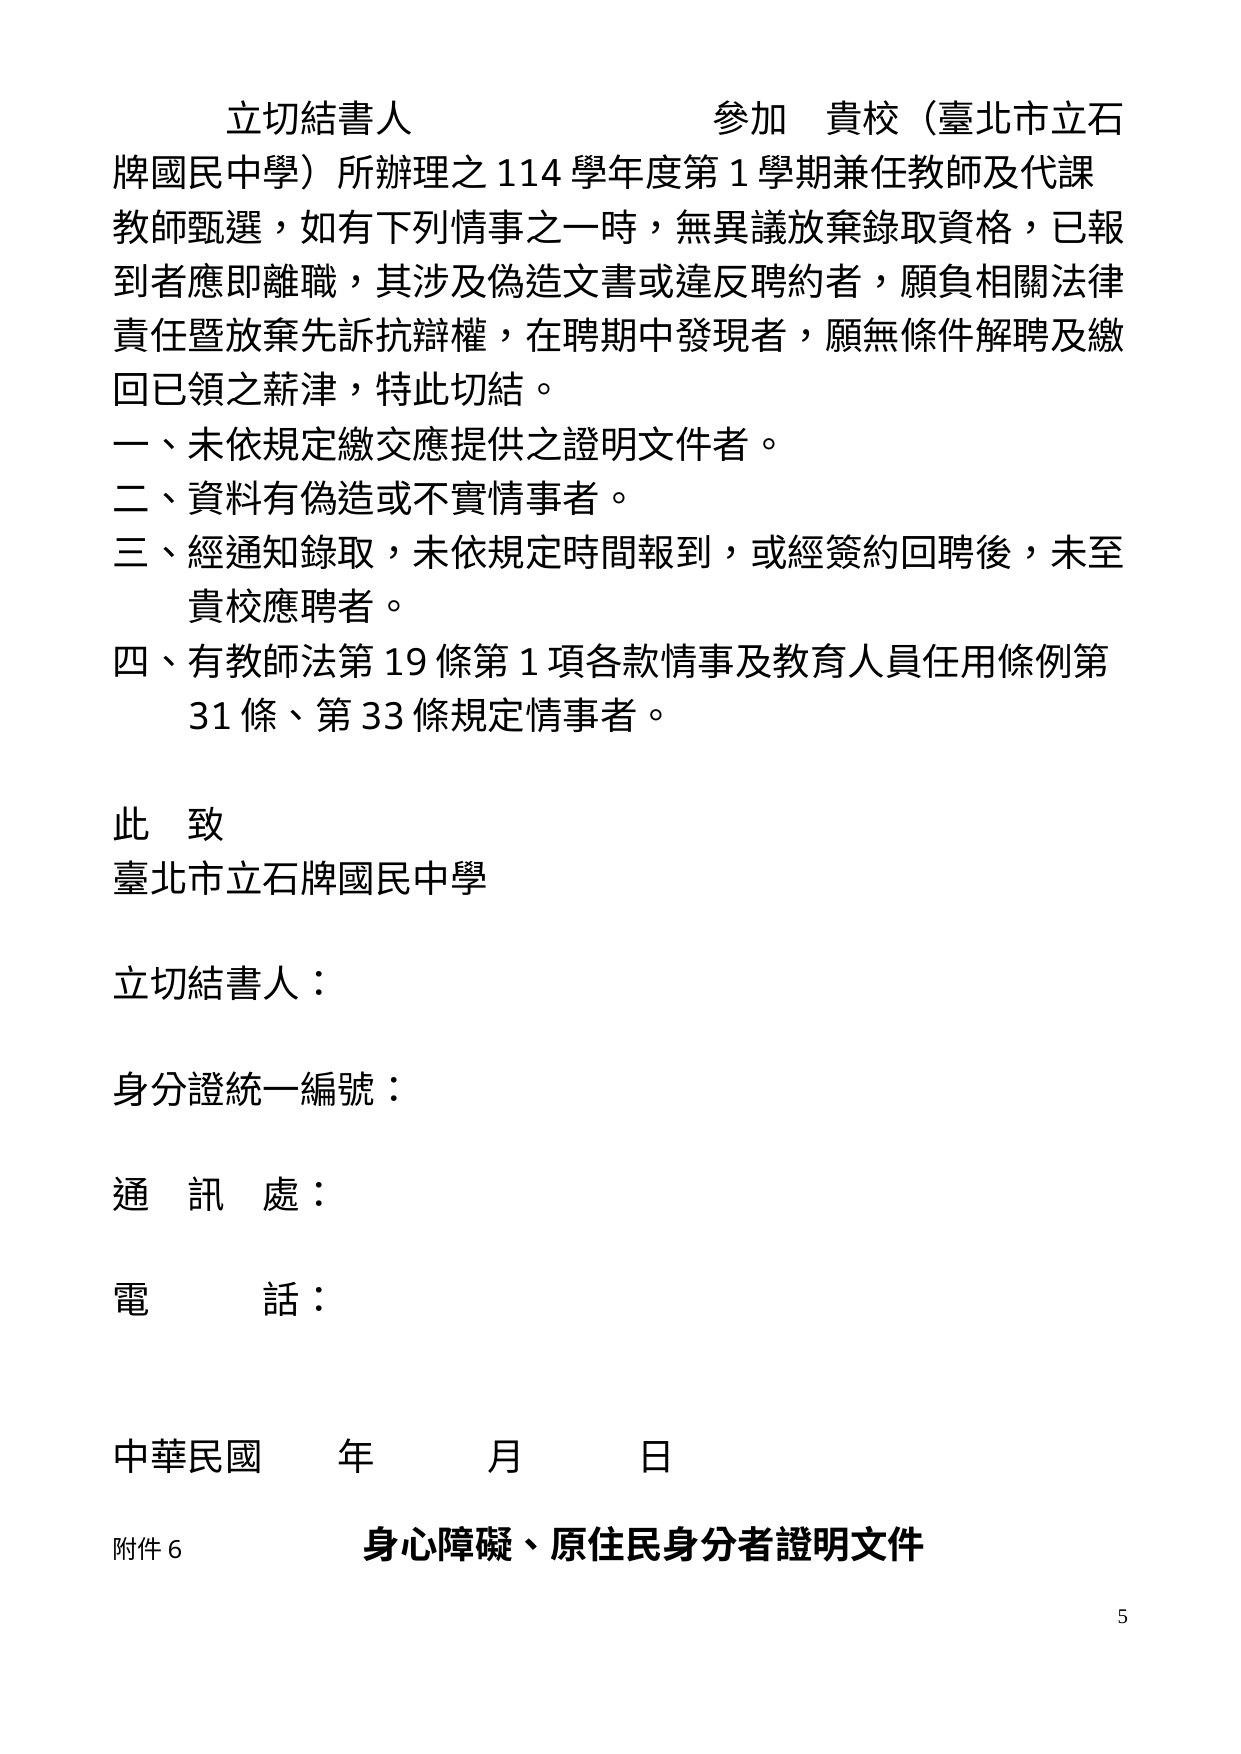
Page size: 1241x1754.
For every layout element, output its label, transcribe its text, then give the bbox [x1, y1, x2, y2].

text 立切結書人 參加 貴校（臺北市立石牌國民中學）所辦理之114學年度第1學期兼任教師及代課教師甄選，如有下列情事之一時，無異議放棄錄取資格，已報到者應即離職，其涉及偽造文書或違反聘約者，願負相關法律責任暨放棄先訴抗辯權，在聘期中發現者，願無條件解聘及繳回已領之薪津，特此切結。 [112, 89, 1128, 414]
text 立切結書人： [112, 954, 1128, 1009]
text 二、資料有偽造或不實情事者。 [112, 469, 1128, 523]
text 三、經通知錄取，未依規定時間報到，或經簽約回聘後，未至貴校應聘者。 [112, 523, 1128, 632]
text 四、有教師法第19條第1項各款情事及教育人員任用條例第31條、第33條規定情事者。 [112, 632, 1128, 741]
text 通 訊 處： [112, 1165, 1128, 1219]
text 電 話： [112, 1270, 1128, 1324]
text 身分證統一編號： [112, 1060, 1128, 1114]
text 附件6 身心障礙、原住民身分者證明文件 [112, 1515, 1128, 1569]
text 一、未依規定繳交應提供之證明文件者。 [112, 414, 1128, 469]
text 此 致 [112, 795, 1128, 849]
text 中華民國 年 月 日 [112, 1427, 1128, 1481]
text 臺北市立石牌國民中學 [112, 849, 1128, 903]
